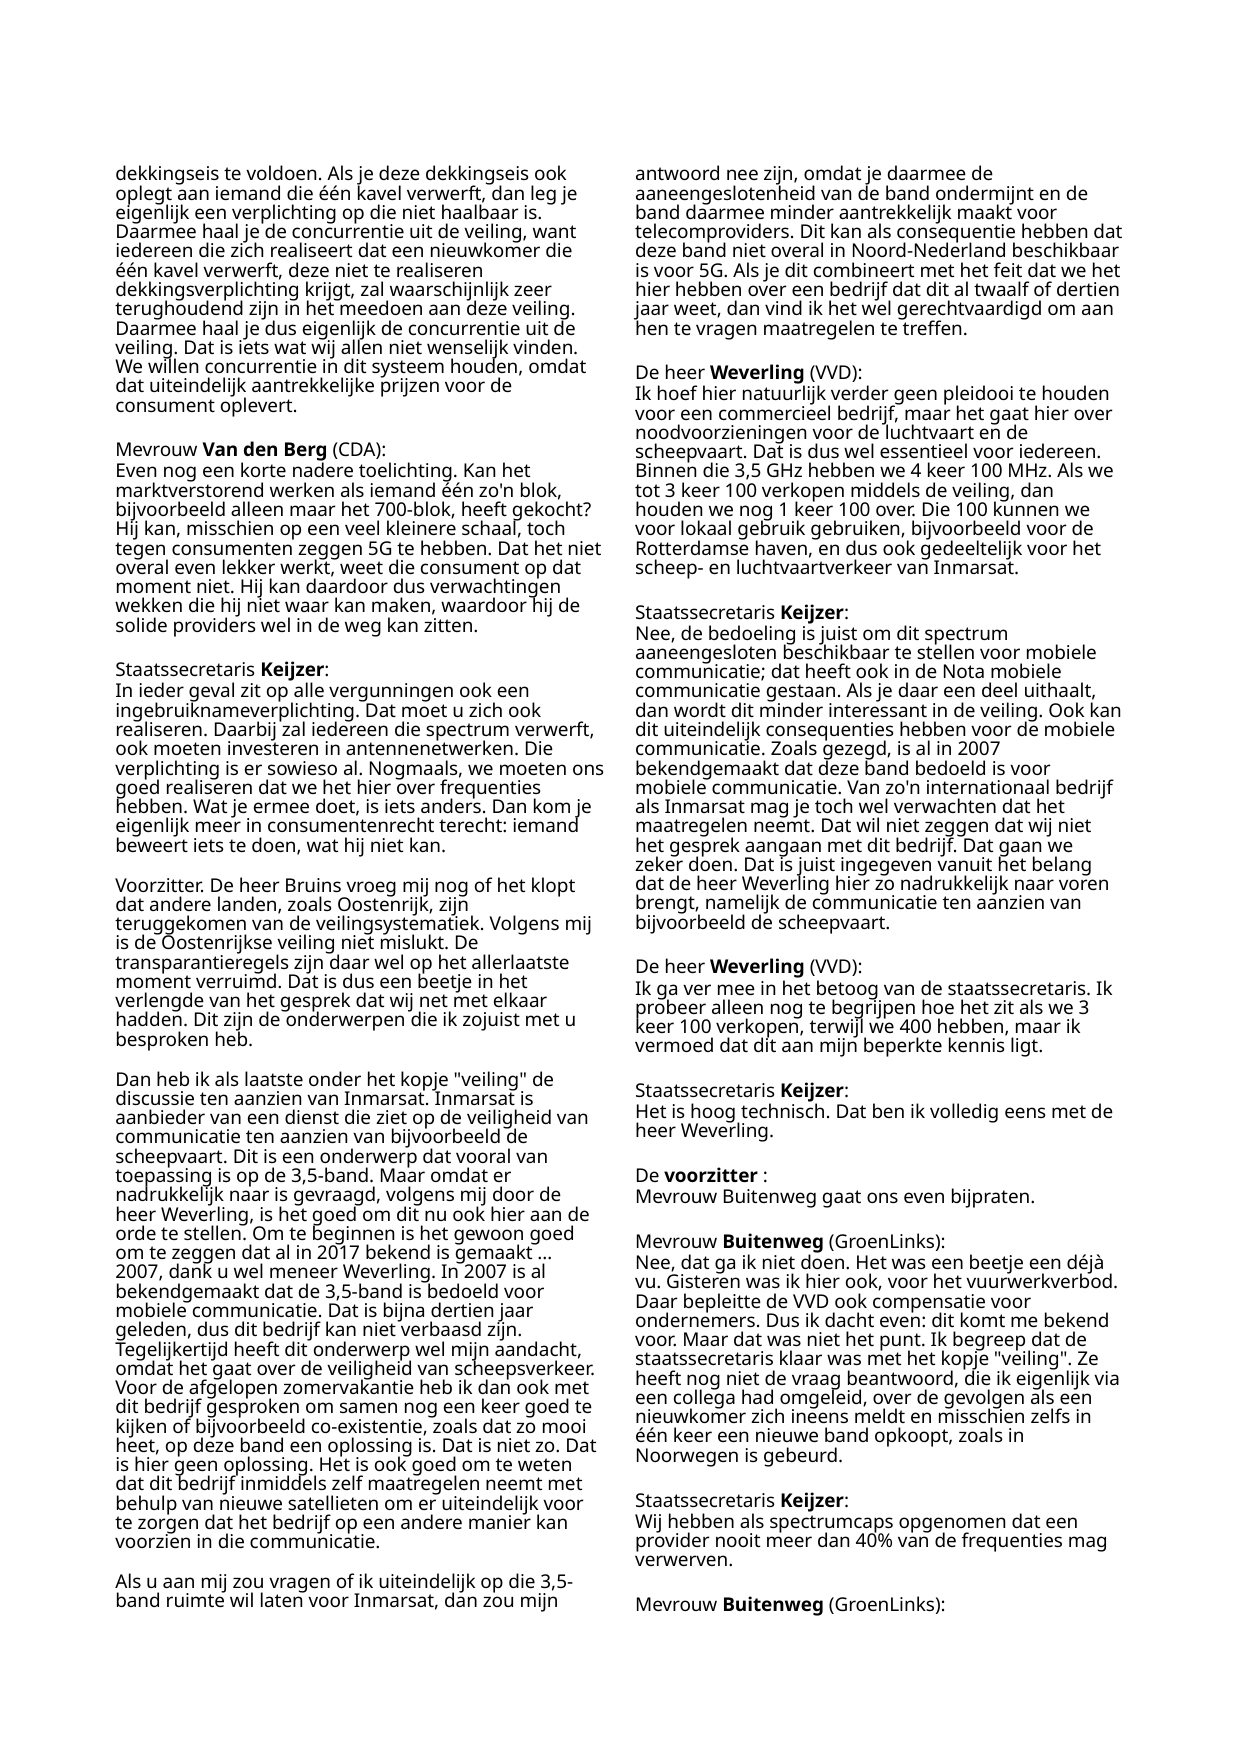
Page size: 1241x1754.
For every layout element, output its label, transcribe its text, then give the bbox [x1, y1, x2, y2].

text Mevrouw Buitenweg (GroenLinks): [635, 1591, 1125, 1617]
text Het is hoog technisch. Dat ben ik volledig eens met de heer Weverling. [635, 1103, 1125, 1142]
text Staatssecretaris Keijzer: [635, 1077, 1125, 1103]
text Staatssecretaris Keijzer: [635, 1487, 1125, 1513]
text Dan heb ik als laatste onder het kopje "veiling" de discussie ten aanzien van Inmarsat. Inmarsat is aanbieder van een dienst die ziet op de veiligheid van communicatie ten aanzien van bijvoorbeeld de scheepvaart. Dit is een onderwerp dat vooral van toepassing is op de 3,5-band. Maar omdat er nadrukkelijk naar is gevraagd, volgens mij door de heer Weverling, is het goed om dit nu ook hier aan de orde te stellen. Om te beginnen is het gewoon goed om te zeggen dat al in 2017 bekend is gemaakt … 2007, dank u wel meneer Weverling. In 2007 is al bekendgemaakt dat de 3,5-band is bedoeld voor mobiele communicatie. Dat is bijna dertien jaar geleden, dus dit bedrijf kan niet verbaasd zijn. Tegelijkertijd heeft dit onderwerp wel mijn aandacht, omdat het gaat over de veiligheid van scheepsverkeer. Voor de afgelopen zomervakantie heb ik dan ook met dit bedrijf gesproken om samen nog een keer goed te kijken of bijvoorbeeld co-existentie, zoals dat zo mooi heet, op deze band een oplossing is. Dat is niet zo. Dat is hier geen oplossing. Het is ook goed om te weten dat dit bedrijf inmiddels zelf maatregelen neemt met behulp van nieuwe satellieten om er uiteindelijk voor te zorgen dat het bedrijf op een andere manier kan voorzien in die communicatie. [115, 1071, 605, 1552]
text De heer Weverling (VVD): [635, 359, 1125, 385]
text Staatssecretaris Keijzer: [115, 657, 605, 682]
text Nee, dat ga ik niet doen. Het was een beetje een déjà vu. Gisteren was ik hier ook, voor het vuurwerkverbod. Daar bepleitte de VVD ook compensatie voor ondernemers. Dus ik dacht even: dit komt me bekend voor. Maar dat was niet het punt. Ik begreep dat de staatssecretaris klaar was met het kopje "veiling". Ze heeft nog niet de vraag beantwoord, die ik eigenlijk via een collega had omgeleid, over de gevolgen als een nieuwkomer zich ineens meldt en misschien zelfs in één keer een nieuwe band opkoopt, zoals in Noorwegen is gebeurd. [635, 1254, 1125, 1466]
text dekkingseis te voldoen. Als je deze dekkingseis ook oplegt aan iemand die één kavel verwerft, dan leg je eigenlijk een verplichting op die niet haalbaar is. Daarmee haal je de concurrentie uit de veiling, want iedereen die zich realiseert dat een nieuwkomer die één kavel verwerft, deze niet te realiseren dekkingsverplichting krijgt, zal waarschijnlijk zeer terughoudend zijn in het meedoen aan deze veiling. Daarmee haal je dus eigenlijk de concurrentie uit de veiling. Dat is iets wat wij allen niet wenselijk vinden. We willen concurrentie in dit systeem houden, omdat dat uiteindelijk aantrekkelijke prijzen voor de consument oplevert. [115, 165, 605, 416]
text antwoord nee zijn, omdat je daarmee de aaneengeslotenheid van de band ondermijnt en de band daarmee minder aantrekkelijk maakt voor telecomproviders. Dit kan als consequentie hebben dat deze band niet overal in Noord-Nederland beschikbaar is voor 5G. Als je dit combineert met het feit dat we het hier hebben over een bedrijf dat dit al twaalf of dertien jaar weet, dan vind ik het wel gerechtvaardigd om aan hen te vragen maatregelen te treffen. [635, 165, 1125, 339]
text Mevrouw Van den Berg (CDA): [115, 437, 605, 462]
text Wij hebben als spectrumcaps opgenomen dat een provider nooit meer dan 40% van de frequenties mag verwerven. [635, 1513, 1125, 1570]
text Als u aan mij zou vragen of ik uiteindelijk op die 3,5-band ruimte wil laten voor Inmarsat, dan zou mijn [115, 1573, 605, 1612]
text De heer Weverling (VVD): [635, 954, 1125, 979]
text Mevrouw Buitenweg (GroenLinks): [635, 1228, 1125, 1254]
text De voorzitter : [635, 1162, 1125, 1188]
text Mevrouw Buitenweg gaat ons even bijpraten. [635, 1188, 1125, 1207]
text Ik hoef hier natuurlijk verder geen pleidooi te houden voor een commercieel bedrijf, maar het gaat hier over noodvoorzieningen voor de luchtvaart en de scheepvaart. Dat is dus wel essentieel voor iedereen. Binnen die 3,5 GHz hebben we 4 keer 100 MHz. Als we tot 3 keer 100 verkopen middels de veiling, dan houden we nog 1 keer 100 over. Die 100 kunnen we voor lokaal gebruik gebruiken, bijvoorbeeld voor de Rotterdamse haven, en dus ook gedeeltelijk voor het scheep- en luchtvaartverkeer van Inmarsat. [635, 385, 1125, 578]
text Staatssecretaris Keijzer: [635, 599, 1125, 624]
text Voorzitter. De heer Bruins vroeg mij nog of het klopt dat andere landen, zoals Oostenrijk, zijn teruggekomen van de veilingsystematiek. Volgens mij is de Oostenrijkse veiling niet mislukt. De transparantieregels zijn daar wel op het allerlaatste moment verruimd. Dat is dus een beetje in het verlengde van het gesprek dat wij net met elkaar hadden. Dit zijn de onderwerpen die ik zojuist met u besproken heb. [115, 877, 605, 1050]
text In ieder geval zit op alle vergunningen ook een ingebruiknameverplichting. Dat moet u zich ook realiseren. Daarbij zal iedereen die spectrum verwerft, ook moeten investeren in antennenetwerken. Die verplichting is er sowieso al. Nogmaals, we moeten ons goed realiseren dat we het hier over frequenties hebben. Wat je ermee doet, is iets anders. Dan kom je eigenlijk meer in consumentenrecht terecht: iemand beweert iets te doen, wat hij niet kan. [115, 682, 605, 856]
text Nee, de bedoeling is juist om dit spectrum aaneengesloten beschikbaar te stellen voor mobiele communicatie; dat heeft ook in de Nota mobiele communicatie gestaan. Als je daar een deel uithaalt, dan wordt dit minder interessant in de veiling. Ook kan dit uiteindelijk consequenties hebben voor de mobiele communicatie. Zoals gezegd, is al in 2007 bekendgemaakt dat deze band bedoeld is voor mobiele communicatie. Van zo'n internationaal bedrijf als Inmarsat mag je toch wel verwachten dat het maatregelen neemt. Dat wil niet zeggen dat wij niet het gesprek aangaan met dit bedrijf. Dat gaan we zeker doen. Dat is juist ingegeven vanuit het belang dat de heer Weverling hier zo nadrukkelijk naar voren brengt, namelijk de communicatie ten aanzien van bijvoorbeeld de scheepvaart. [635, 624, 1125, 933]
text Ik ga ver mee in het betoog van de staatssecretaris. Ik probeer alleen nog te begrijpen hoe het zit als we 3 keer 100 verkopen, terwijl we 400 hebben, maar ik vermoed dat dit aan mijn beperkte kennis ligt. [635, 979, 1125, 1057]
text Even nog een korte nadere toelichting. Kan het marktverstorend werken als iemand één zo'n blok, bijvoorbeeld alleen maar het 700-blok, heeft gekocht? Hij kan, misschien op een veel kleinere schaal, toch tegen consumenten zeggen 5G te hebben. Dat het niet overal even lekker werkt, weet die consument op dat moment niet. Hij kan daardoor dus verwachtingen wekken die hij niet waar kan maken, waardoor hij de solide providers wel in de weg kan zitten. [115, 462, 605, 636]
